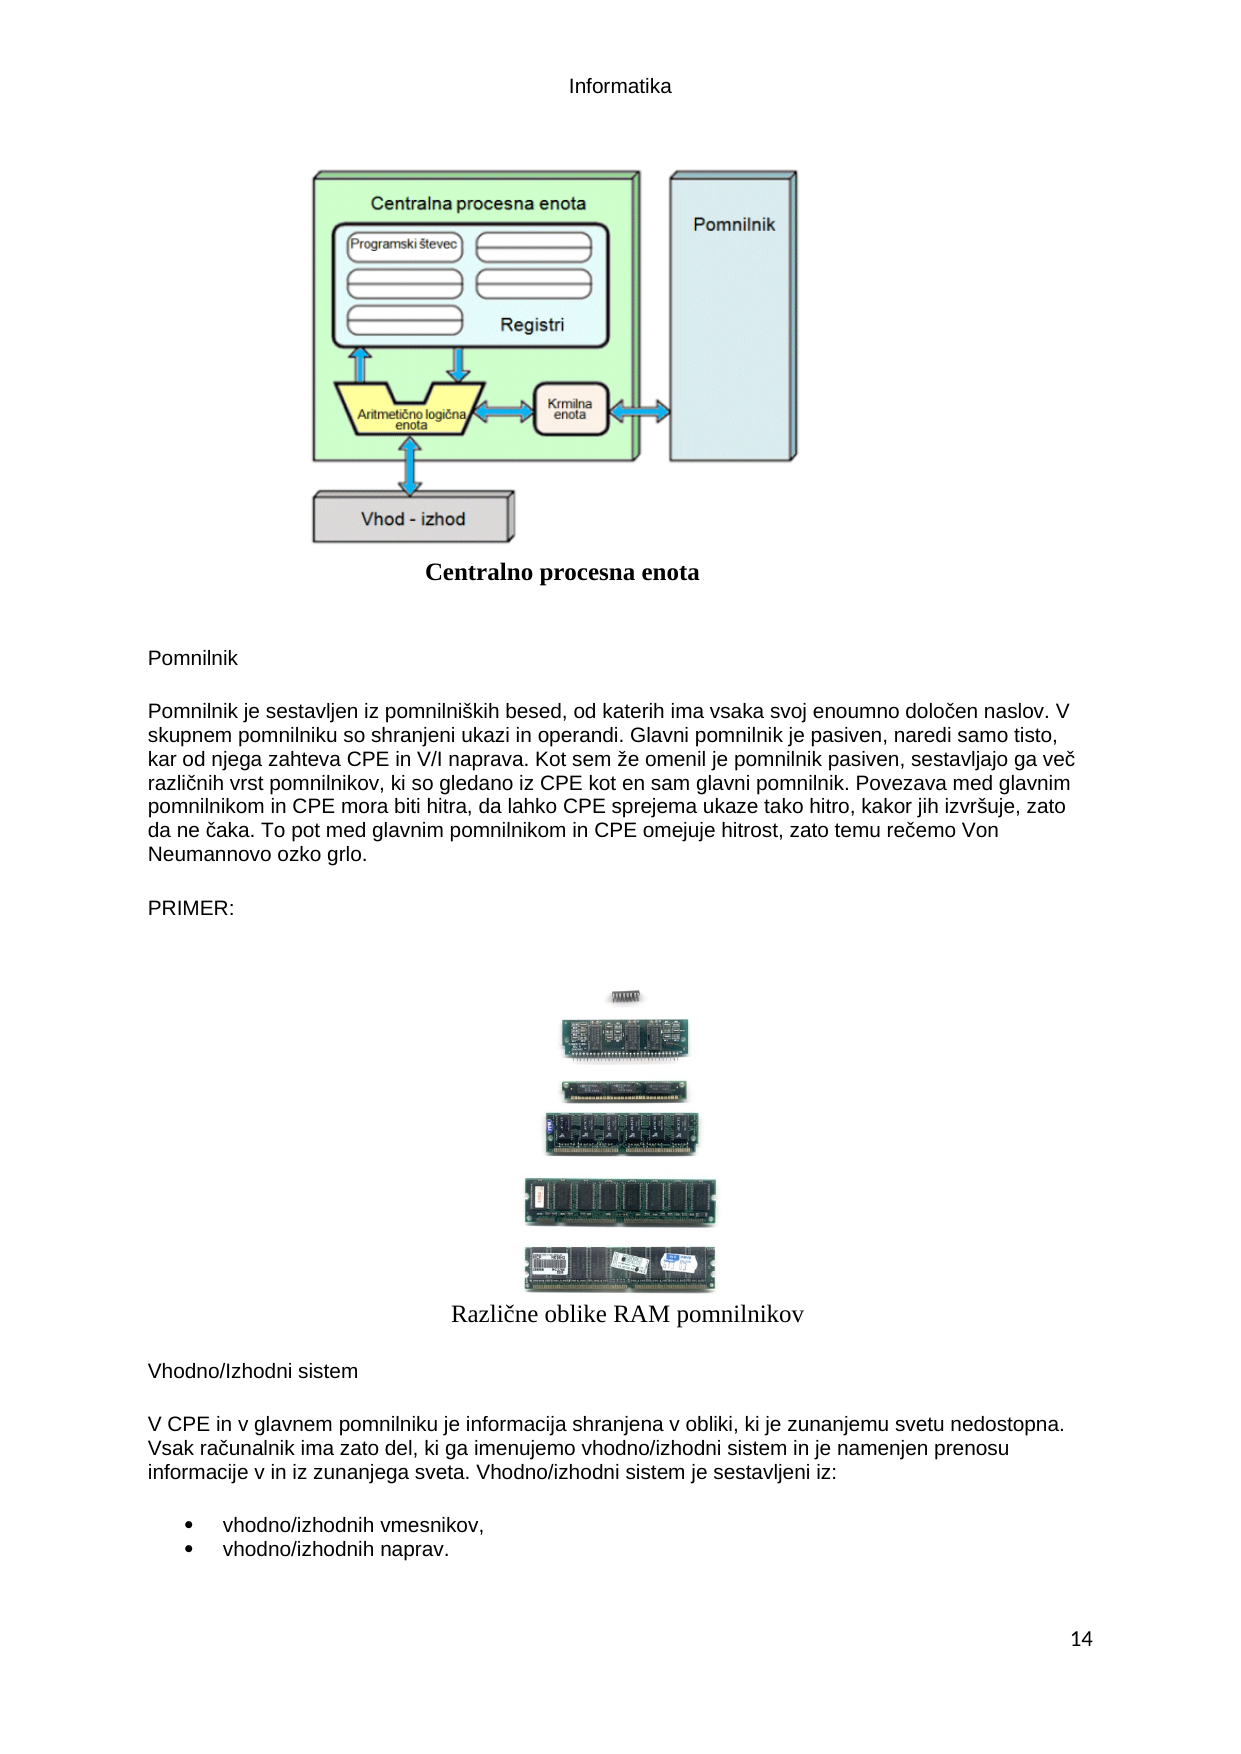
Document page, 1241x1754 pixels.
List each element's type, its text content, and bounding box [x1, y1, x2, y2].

table_header [146, 949, 809, 980]
table_cell Centralno procesna enota [292, 148, 833, 587]
text PRIMER: [148, 895, 1093, 919]
picture [296, 149, 828, 557]
text Vhodno/Izhodni sistem [148, 1359, 1093, 1383]
text V CPE in v glavnem pomnilniku je informacija shranjena v obliki, ki je zunanjemu svetu nedostopna. Vsak računalnik ima zato del, ki ga imenujemo vhodno/izhodni sistem in je namenjen prenosu informacije v in iz zunanjega sveta. Vhodno/izhodni sistem je sestavljeni iz: [148, 1412, 1093, 1484]
picture [519, 981, 723, 1299]
text Pomnilnik je sestavljen iz pomnilniških besed, od katerih ima vsaka svoj enoumno določen naslov. V skupnem pomnilniku so shranjeni ukazi in operandi. Glavni pomnilnik je pasiven, naredi samo tisto, kar od njega zahteva CPE in V/I naprava. Kot sem že omenil je pomnilnik pasiven, sestavljajo ga več različnih vrst pomnilnikov, ki so gledano iz CPE kot en sam glavni pomnilnik. Povezava med glavnim pomnilnikom in CPE mora biti hitra, da lahko CPE sprejema ukaze tako hitro, kakor jih izvršuje, zato da ne čaka. To pot med glavnim pomnilnikom in CPE omejuje hitrost, zato temu rečemo Von Neumannovo ozko grlo. [148, 698, 1093, 866]
list vhodno/izhodnih vmesnikov, [185, 1513, 1093, 1537]
list vhodno/izhodnih naprav. [185, 1537, 1093, 1561]
table_cell Različne oblike RAM pomnilnikov [146, 980, 809, 1329]
text Pomnilnik [148, 645, 1093, 669]
